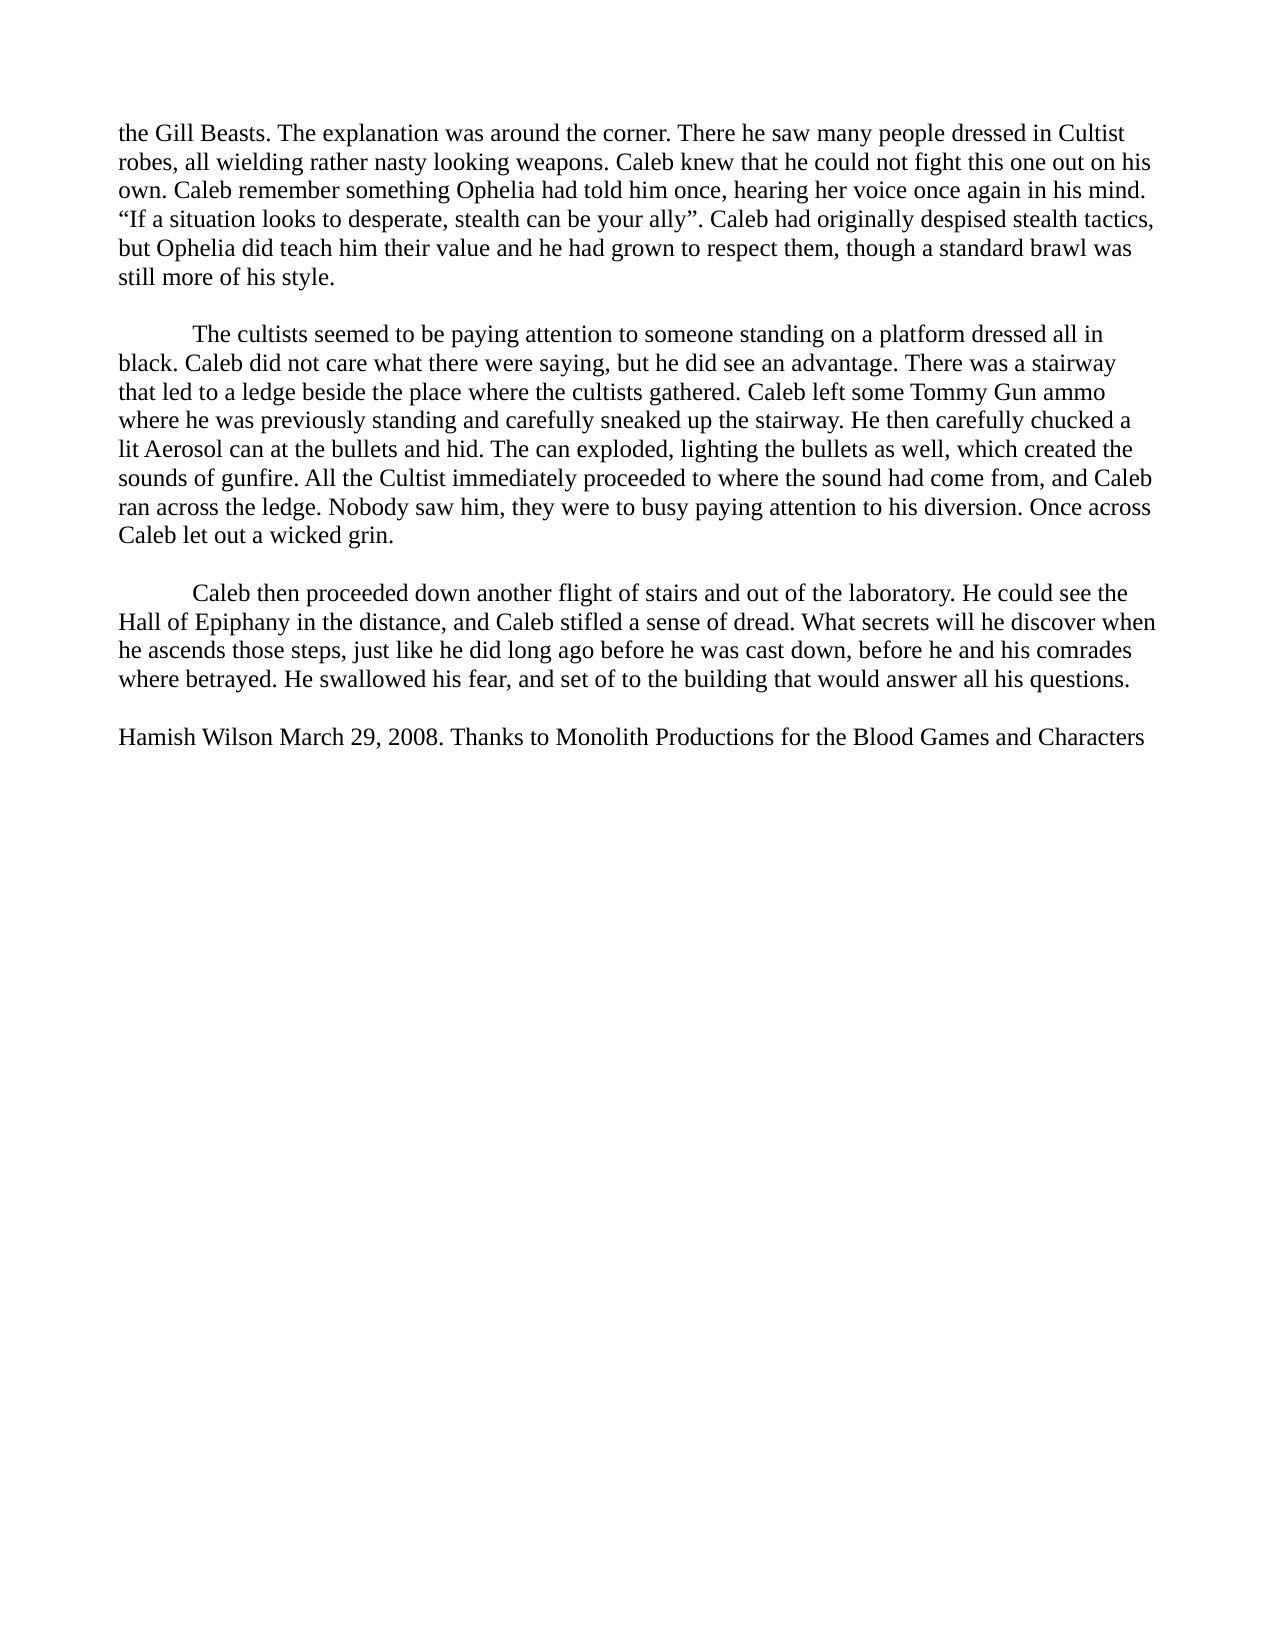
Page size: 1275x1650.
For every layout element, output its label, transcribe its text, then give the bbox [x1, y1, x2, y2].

text the Gill Beasts. The explanation was around the corner. There he saw many people dressed in Cultist robes, all wielding rather nasty looking weapons. Caleb knew that he could not fight this one out on his own. Caleb remember something Ophelia had told him once, hearing her voice once again in his mind. “If a situation looks to desperate, stealth can be your ally”. Caleb had originally despised stealth tactics, but Ophelia did teach him their value and he had grown to respect them, though a standard brawl was still more of his style. [118, 118, 1157, 291]
text Hamish Wilson March 29, 2008. Thanks to Monolith Productions for the Blood Games and Characters [118, 722, 1157, 751]
text Caleb then proceeded down another flight of stairs and out of the laboratory. He could see the Hall of Epiphany in the distance, and Caleb stifled a sense of dread. What secrets will he discover when he ascends those steps, just like he did long ago before he was cast down, before he and his comrades where betrayed. He swallowed his fear, and set of to the building that would answer all his questions. [118, 578, 1157, 693]
text The cultists seemed to be paying attention to someone standing on a platform dressed all in black. Caleb did not care what there were saying, but he did see an advantage. There was a stairway that led to a ledge beside the place where the cultists gathered. Caleb left some Tommy Gun ammo where he was previously standing and carefully sneaked up the stairway. He then carefully chucked a lit Aerosol can at the bullets and hid. The can exploded, lighting the bullets as well, which created the sounds of gunfire. All the Cultist immediately proceeded to where the sound had come from, and Caleb ran across the ledge. Nobody saw him, they were to busy paying attention to his diversion. Once across Caleb let out a wicked grin. [118, 319, 1157, 549]
